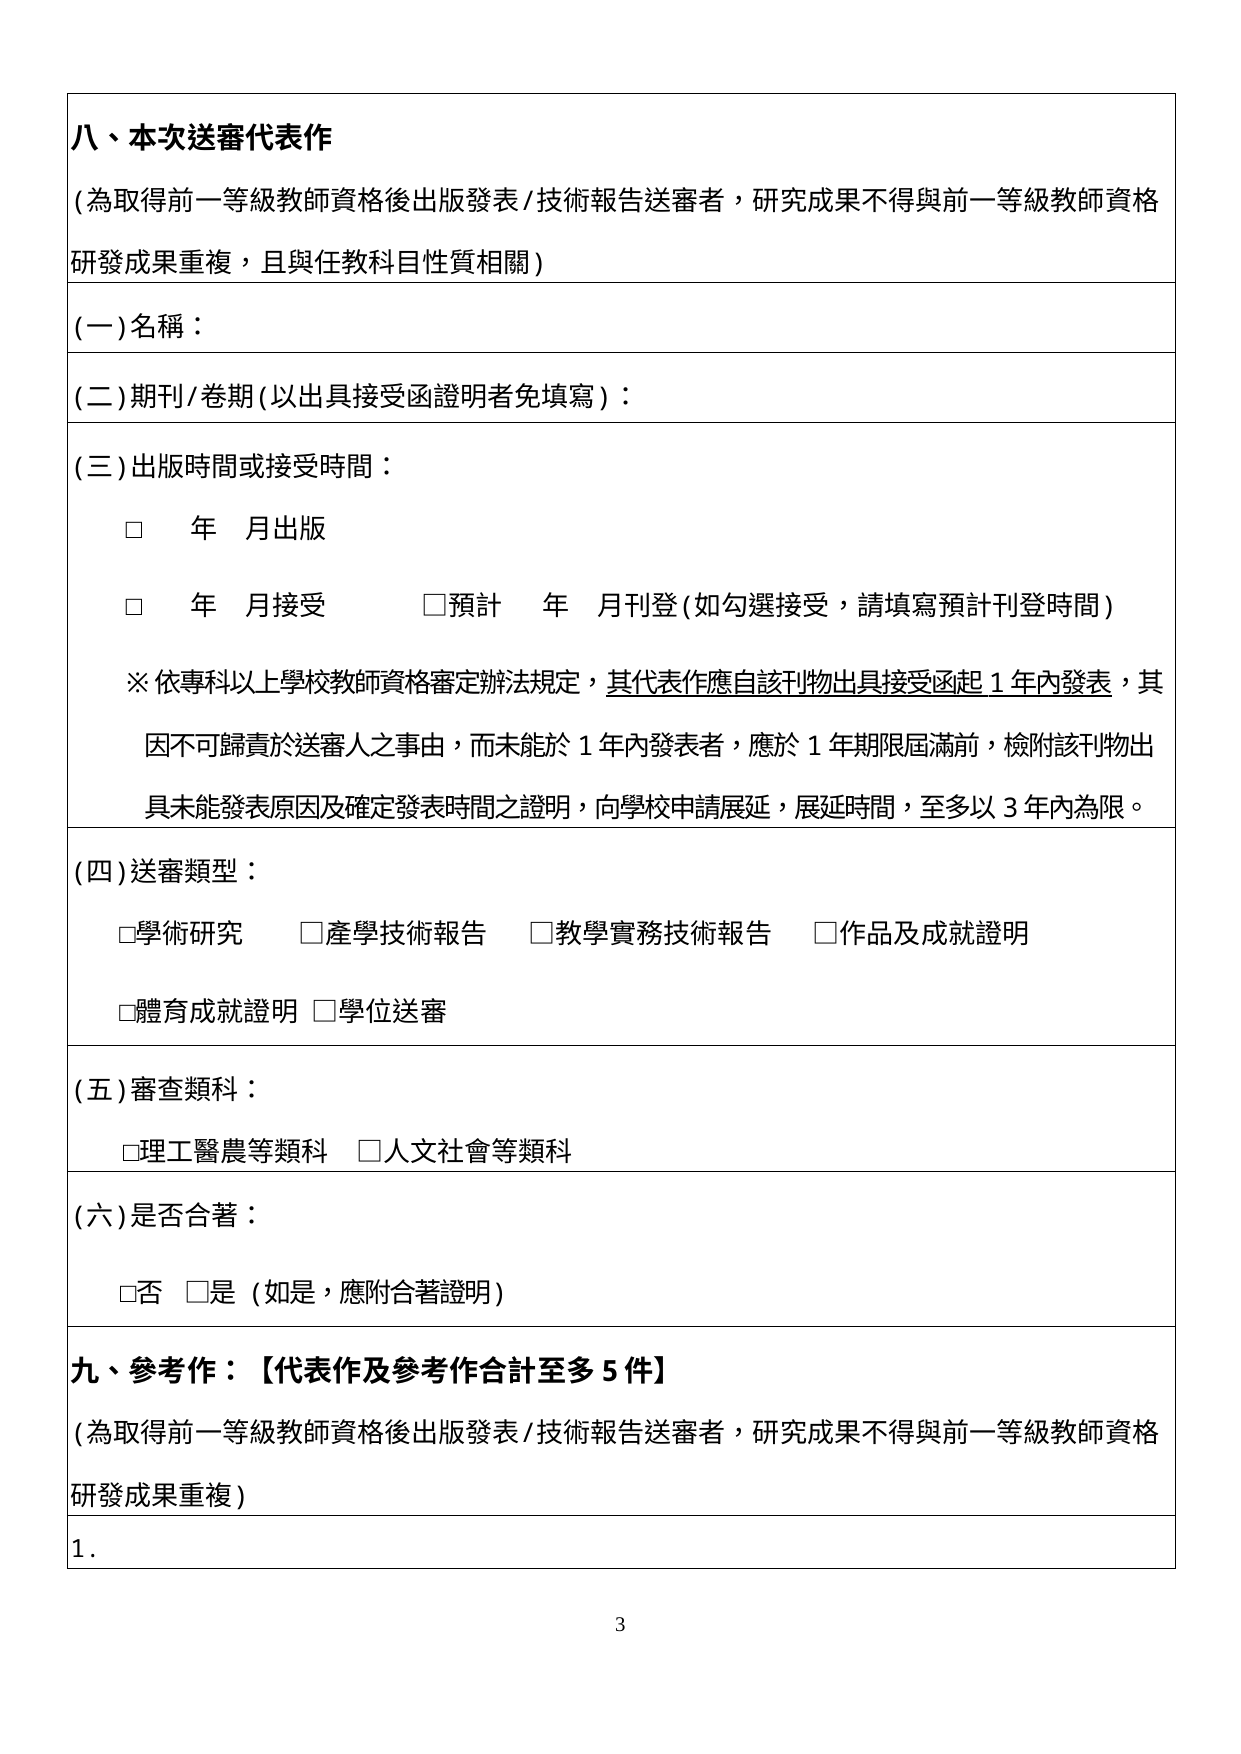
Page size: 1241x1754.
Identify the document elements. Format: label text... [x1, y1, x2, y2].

table_cell 九、參考作：【代表作及參考作合計至多5件】 (為取得前一等級教師資格後出版發表/技術報告送審者，研究成果不得與前一等級教師資格研發成果重複) [68, 1327, 1175, 1514]
table_cell (四)送審類型： □學術研究 □產學技術報告 □教學實務技術報告 □作品及成就證明 □體育成就證明 □學位送審 [68, 828, 1175, 1045]
table_cell (一)名稱： [68, 283, 1175, 352]
table_cell (二)期刊/卷期(以出具接受函證明者免填寫)： [68, 353, 1175, 422]
table_cell (五)審查類科： □理工醫農等類科 □人文社會等類科 [68, 1046, 1175, 1171]
table_cell (六)是否合著： □否 □是 (如是，應附合著證明) [68, 1172, 1175, 1326]
table_cell (三)出版時間或接受時間： □ 年 月出版 □ 年 月接受 □預計 年 月刊登(如勾選接受，請填寫預計刊登時間) ※依專科以上學校教師資格審定辦法規定，其代表作應自該刊物出具接受函起1年內發表，其因不可歸責於送審人之事由，而未能於1年內發表者，應於1年期限屆滿前，檢附該刊物出具未能發表原因及確定發表時間之證明，向學校申請展延，展延時間，至多以3年內為限。 [68, 423, 1175, 827]
table_cell 1. [68, 1516, 1175, 1568]
table_cell 八、本次送審代表作 (為取得前一等級教師資格後出版發表/技術報告送審者，研究成果不得與前一等級教師資格研發成果重複，且與任教科目性質相關) [68, 94, 1175, 282]
